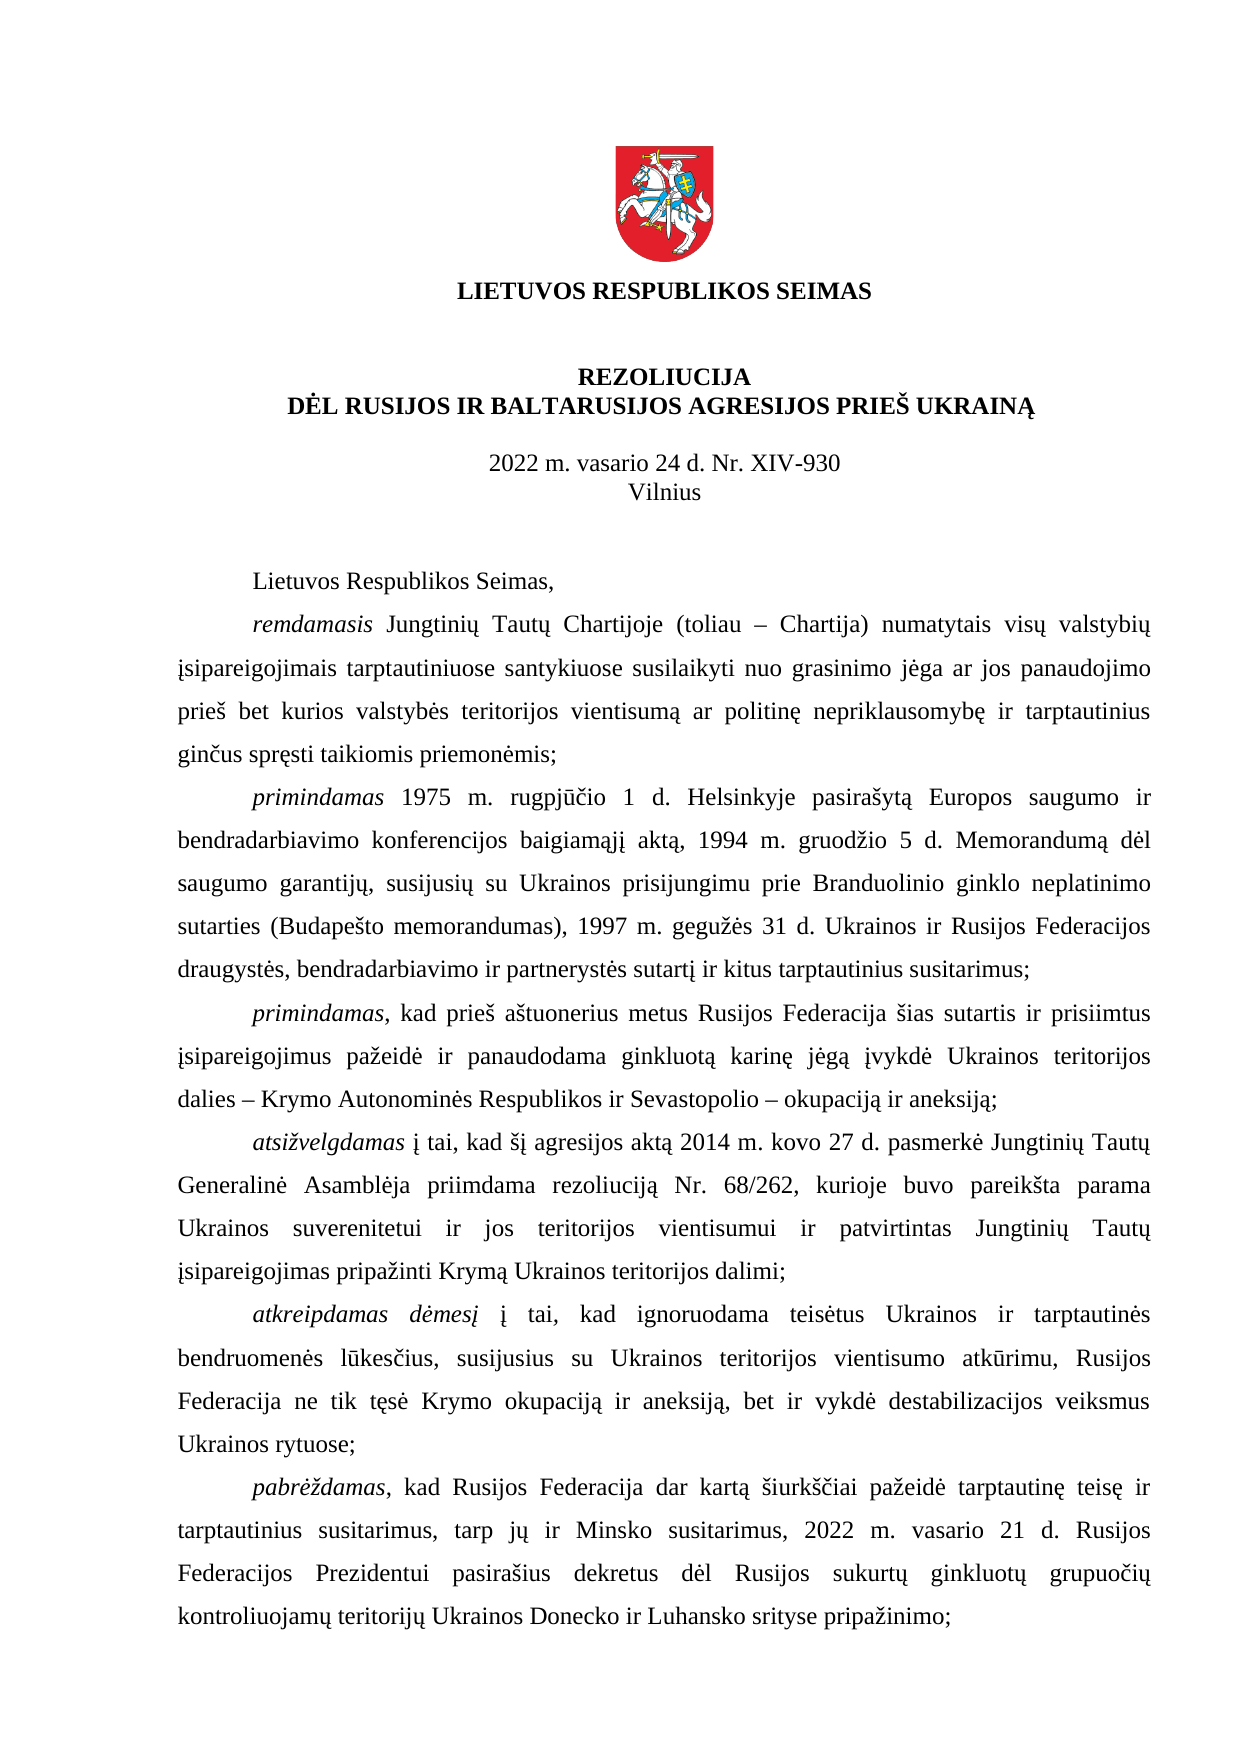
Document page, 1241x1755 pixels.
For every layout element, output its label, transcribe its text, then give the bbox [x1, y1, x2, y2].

text primindamas 1975 m. rugpjūčio 1 d. Helsinkyje pasirašytą Europos saugumo ir bendradarbiavimo konferencijos baigiamąjį aktą, 1994 m. gruodžio 5 d. Memorandumą dėl saugumo garantijų, susijusių su Ukrainos prisijungimu prie Branduolinio ginklo neplatinimo sutarties (Budapešto memorandumas), 1997 m. gegužės 31 d. Ukrainos ir Rusijos Federacijos draugystės, bendradarbiavimo ir partnerystės sutartį ir kitus tarptautinius susitarimus; [177, 782, 1152, 983]
text DĖL RUSIJOS IR BALTARUSIJOS AGRESIJOS PRIEŠ UKRAINĄ [177, 391, 1152, 420]
text atkreipdamas dėmesį į tai, kad ignoruodama teisėtus Ukrainos ir tarptautinės bendruomenės lūkesčius, susijusius su Ukrainos teritorijos vientisumo atkūrimu, Rusijos Federacija ne tik tęsė Krymo okupaciją ir aneksiją, bet ir vykdė destabilizacijos veiksmus Ukrainos rytuose; [177, 1299, 1152, 1458]
text Vilnius [177, 477, 1152, 506]
text atsižvelgdamas į tai, kad šį agresijos aktą 2014 m. kovo 27 d. pasmerkė Jungtinių Tautų Generalinė Asamblėja priimdama rezoliuciją Nr. 68/262, kurioje buvo pareikšta parama Ukrainos suverenitetui ir jos teritorijos vientisumui ir patvirtintas Jungtinių Tautų įsipareigojimas pripažinti Krymą Ukrainos teritorijos dalimi; [177, 1127, 1152, 1285]
text Lietuvos Respublikos Seimas, [177, 566, 1152, 595]
text REZOLIUCIJA [177, 362, 1152, 391]
text pabrėždamas, kad Rusijos Federacija dar kartą šiurkščiai pažeidė tarptautinę teisę ir tarptautinius susitarimus, tarp jų ir Minsko susitarimus, 2022 m. vasario 21 d. Rusijos Federacijos Prezidentui pasirašius dekretus dėl Rusijos sukurtų ginkluotų grupuočių kontroliuojamų teritorijų Ukrainos Donecko ir Luhansko srityse pripažinimo; [177, 1472, 1152, 1630]
text remdamasis Jungtinių Tautų Chartijoje (toliau – Chartija) numatytais visų valstybių įsipareigojimais tarptautiniuose santykiuose susilaikyti nuo grasinimo jėga ar jos panaudojimo prieš bet kurios valstybės teritorijos vientisumą ar politinę nepriklausomybę ir tarptautinius ginčus spręsti taikiomis priemonėmis; [177, 609, 1152, 768]
text primindamas, kad prieš aštuonerius metus Rusijos Federacija šias sutartis ir prisiimtus įsipareigojimus pažeidė ir panaudodama ginkluotą karinę jėgą įvykdė Ukrainos teritorijos dalies – Krymo Autonominės Respublikos ir Sevastopolio – okupaciją ir aneksiją; [177, 998, 1152, 1113]
text 2022 m. vasario 24 d. Nr. XIV-930 [177, 448, 1152, 477]
text LIETUVOS RESPUBLIKOS SEIMAS [177, 276, 1152, 305]
